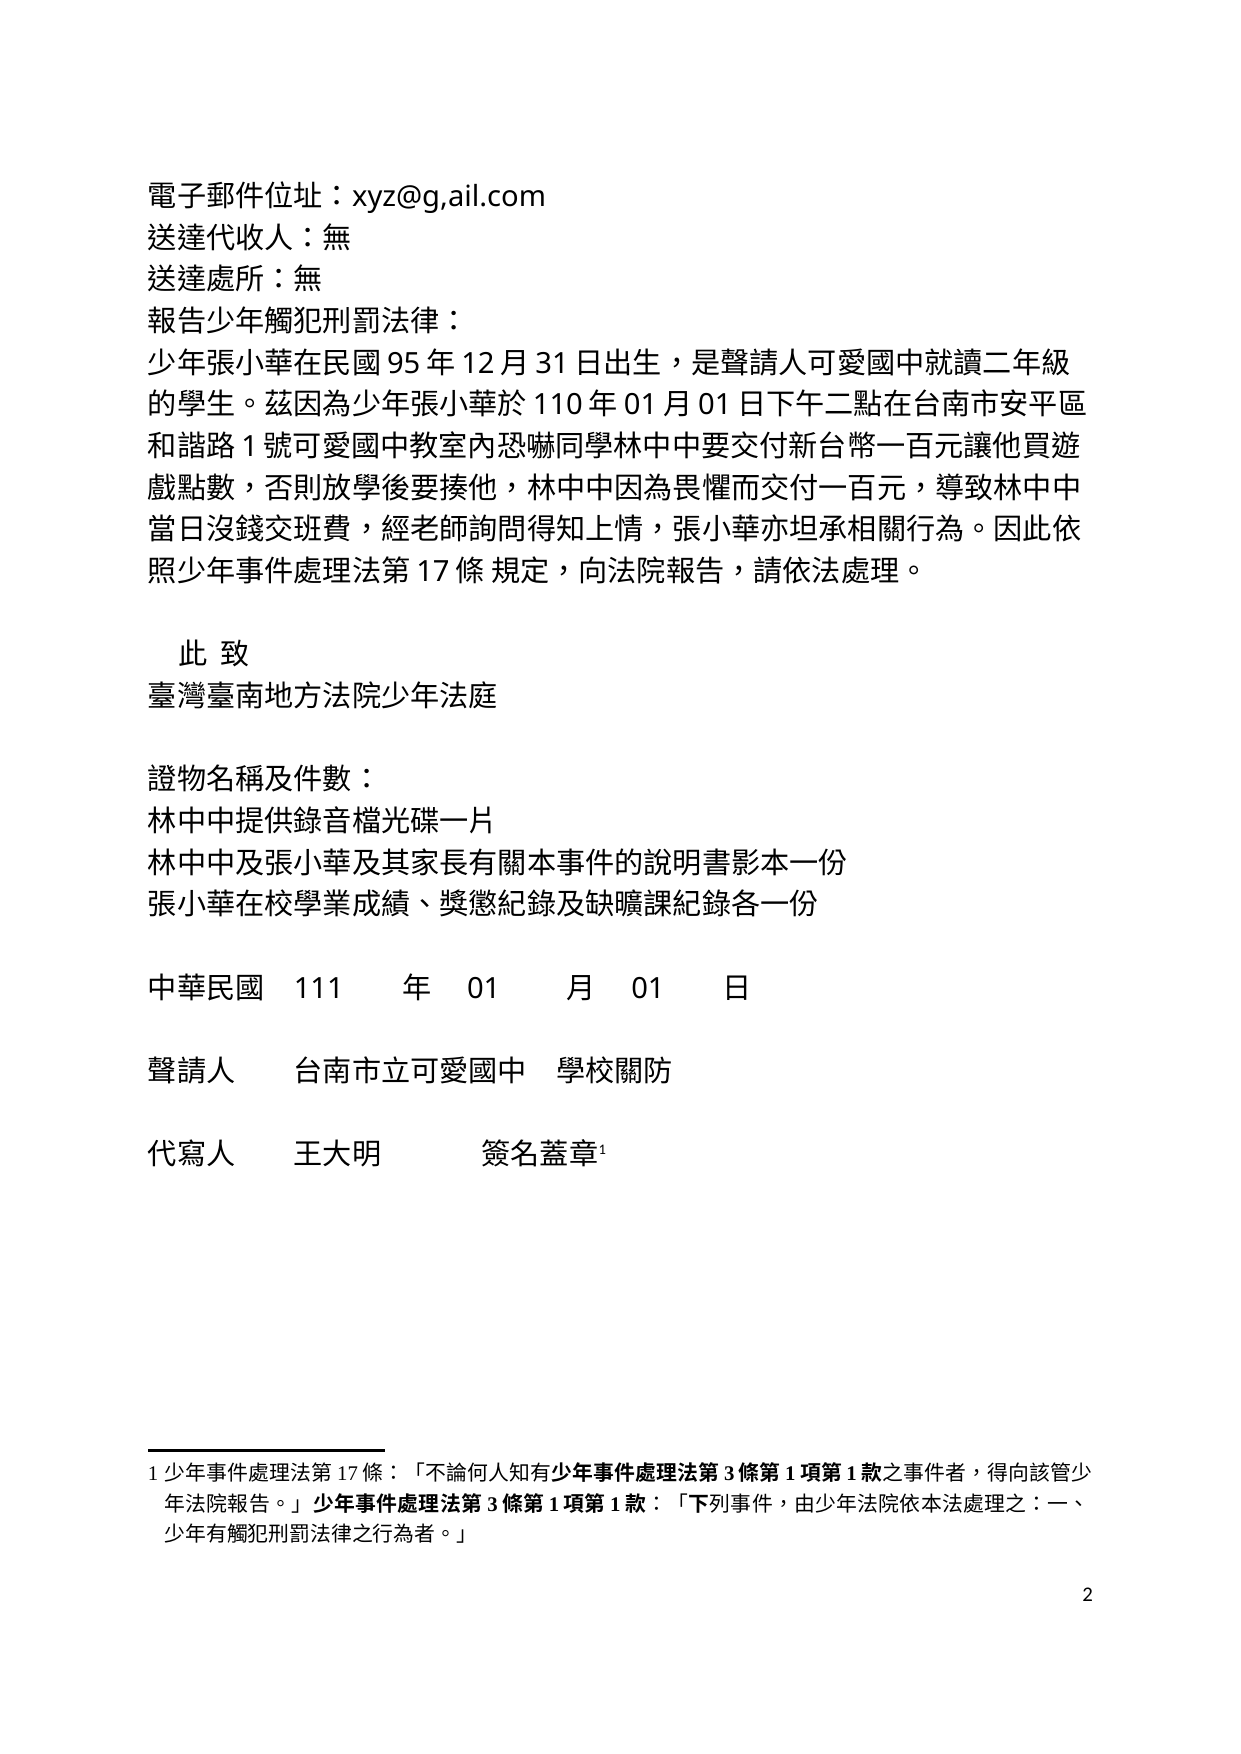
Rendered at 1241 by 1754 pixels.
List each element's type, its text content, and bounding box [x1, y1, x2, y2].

text 少年事件處理法第17條：「不論何人知有少年事件處理法第3條第1項第1款之事件者，得向該管少年法院報告。」少年事件處理法第3條第1項第1款：「下列事件，由少年法院依本法處理之：一、少年有觸犯刑罰法律之行為者。」 [148, 1457, 1092, 1547]
text 林中中及張小華及其家長有關本事件的說明書影本一份 [148, 840, 1092, 881]
text 林中中提供錄音檔光碟一片 [148, 798, 1092, 840]
text 電子郵件位址：xyz@g,ail.com [148, 173, 1092, 215]
text 聲請人 台南市立可愛國中 學校關防 [148, 1048, 1092, 1090]
text 代寫人 王大明 簽名蓋章 [148, 1131, 1092, 1173]
text 臺灣臺南地方法院少年法庭 [148, 673, 1092, 715]
text 中華民國 111 年 01 月 01 日 [148, 965, 1092, 1006]
text 送達處所：無 [148, 256, 1092, 298]
text 證物名稱及件數： [148, 756, 1092, 798]
text 少年張小華在民國95年12月31日出生，是聲請人可愛國中就讀二年級的學生。茲因為少年張小華於110年01月01日下午二點在台南市安平區和諧路1號可愛國中教室內恐嚇同學林中中要交付新台幣一百元讓他買遊戲點數，否則放學後要揍他，林中中因為畏懼而交付一百元，導致林中中當日沒錢交班費，經老師詢問得知上情，張小華亦坦承相關行為。因此依照少年事件處理法第17條 規定，向法院報告，請依法處理。 [148, 340, 1092, 590]
text 報告少年觸犯刑罰法律： [148, 298, 1092, 340]
text 送達代收人：無 [148, 215, 1092, 256]
text 張小華在校學業成績、獎懲紀錄及缺曠課紀錄各一份 [148, 881, 1092, 923]
text 此 致 [148, 631, 1092, 673]
